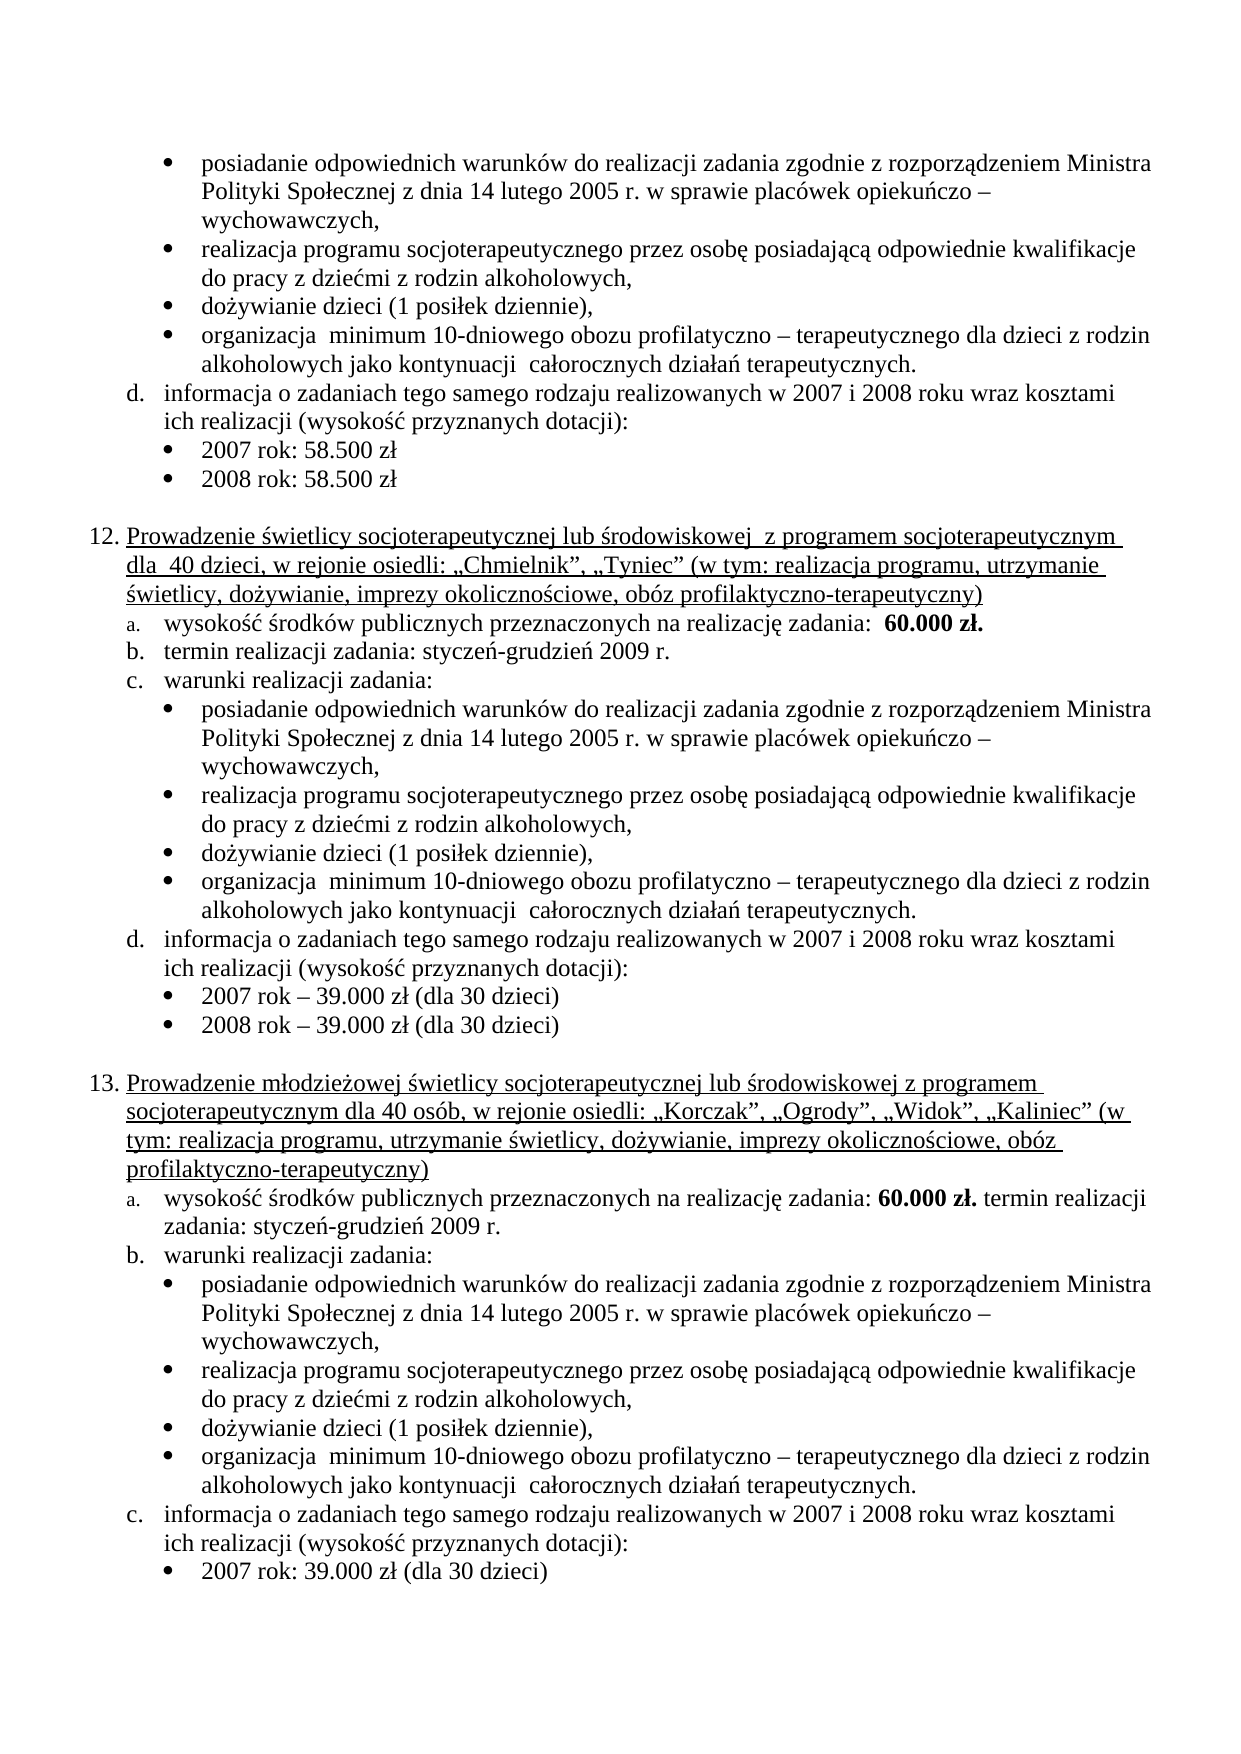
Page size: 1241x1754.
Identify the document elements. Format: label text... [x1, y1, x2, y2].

list informacja o zadaniach tego samego rodzaju realizowanych w 2007 i 2008 roku wraz kosztami ich realizacji (wysokość przyznanych dotacji): [126, 378, 1151, 435]
list organizacja minimum 10-dniowego obozu profilatyczno – terapeutycznego dla dzieci z rodzin alkoholowych jako kontynuacji całorocznych działań terapeutycznych. [164, 320, 1151, 378]
list 2008 rok: 58.500 zł [164, 464, 1151, 493]
list wysokość środków publicznych przeznaczonych na realizację zadania: 60.000 zł. termin realizacji zadania: styczeń-grudzień 2009 r. [126, 1183, 1151, 1240]
list dożywianie dzieci (1 posiłek dziennie), [164, 291, 1151, 320]
list realizacja programu socjoterapeutycznego przez osobę posiadającą odpowiednie kwalifikacje do pracy z dziećmi z rodzin alkoholowych, [164, 780, 1151, 838]
list organizacja minimum 10-dniowego obozu profilatyczno – terapeutycznego dla dzieci z rodzin alkoholowych jako kontynuacji całorocznych działań terapeutycznych. [164, 866, 1151, 924]
list posiadanie odpowiednich warunków do realizacji zadania zgodnie z rozporządzeniem Ministra Polityki Społecznej z dnia 14 lutego 2005 r. w sprawie placówek opiekuńczo – wychowawczych, [164, 148, 1151, 234]
list 2008 rok – 39.000 zł (dla 30 dzieci) [164, 1010, 1151, 1039]
list dożywianie dzieci (1 posiłek dziennie), [164, 1413, 1151, 1441]
list 2007 rok: 39.000 zł (dla 30 dzieci) [164, 1556, 1151, 1585]
list 2007 rok: 58.500 zł [164, 435, 1151, 464]
list 2007 rok – 39.000 zł (dla 30 dzieci) [164, 981, 1151, 1010]
list posiadanie odpowiednich warunków do realizacji zadania zgodnie z rozporządzeniem Ministra Polityki Społecznej z dnia 14 lutego 2005 r. w sprawie placówek opiekuńczo – wychowawczych, [164, 694, 1151, 780]
list termin realizacji zadania: styczeń-grudzień 2009 r. [126, 636, 1151, 665]
list realizacja programu socjoterapeutycznego przez osobę posiadającą odpowiednie kwalifikacje do pracy z dziećmi z rodzin alkoholowych, [164, 234, 1151, 291]
list dożywianie dzieci (1 posiłek dziennie), [164, 838, 1151, 866]
list wysokość środków publicznych przeznaczonych na realizację zadania: 60.000 zł. [126, 608, 1151, 636]
list warunki realizacji zadania: [126, 1240, 1151, 1269]
list posiadanie odpowiednich warunków do realizacji zadania zgodnie z rozporządzeniem Ministra Polityki Społecznej z dnia 14 lutego 2005 r. w sprawie placówek opiekuńczo – wychowawczych, [164, 1269, 1151, 1355]
list realizacja programu socjoterapeutycznego przez osobę posiadającą odpowiednie kwalifikacje do pracy z dziećmi z rodzin alkoholowych, [164, 1355, 1151, 1413]
list informacja o zadaniach tego samego rodzaju realizowanych w 2007 i 2008 roku wraz kosztami ich realizacji (wysokość przyznanych dotacji): [126, 924, 1151, 981]
list warunki realizacji zadania: [126, 665, 1151, 694]
list Prowadzenie świetlicy socjoterapeutycznej lub środowiskowej z programem socjoterapeutycznym dla 40 dzieci, w rejonie osiedli: „Chmielnik”, „Tyniec” (w tym: realizacja programu, utrzymanie świetlicy, dożywianie, imprezy okolicznościowe, obóz profilaktyczno-terapeutyczny) [89, 521, 1151, 608]
list Prowadzenie młodzieżowej świetlicy socjoterapeutycznej lub środowiskowej z programem socjoterapeutycznym dla 40 osób, w rejonie osiedli: „Korczak”, „Ogrody”, „Widok”, „Kaliniec” (w tym: realizacja programu, utrzymanie świetlicy, dożywianie, imprezy okolicznościowe, obóz profilaktyczno-terapeutyczny) [89, 1068, 1151, 1183]
list informacja o zadaniach tego samego rodzaju realizowanych w 2007 i 2008 roku wraz kosztami ich realizacji (wysokość przyznanych dotacji): [126, 1499, 1151, 1556]
list organizacja minimum 10-dniowego obozu profilatyczno – terapeutycznego dla dzieci z rodzin alkoholowych jako kontynuacji całorocznych działań terapeutycznych. [164, 1441, 1151, 1499]
